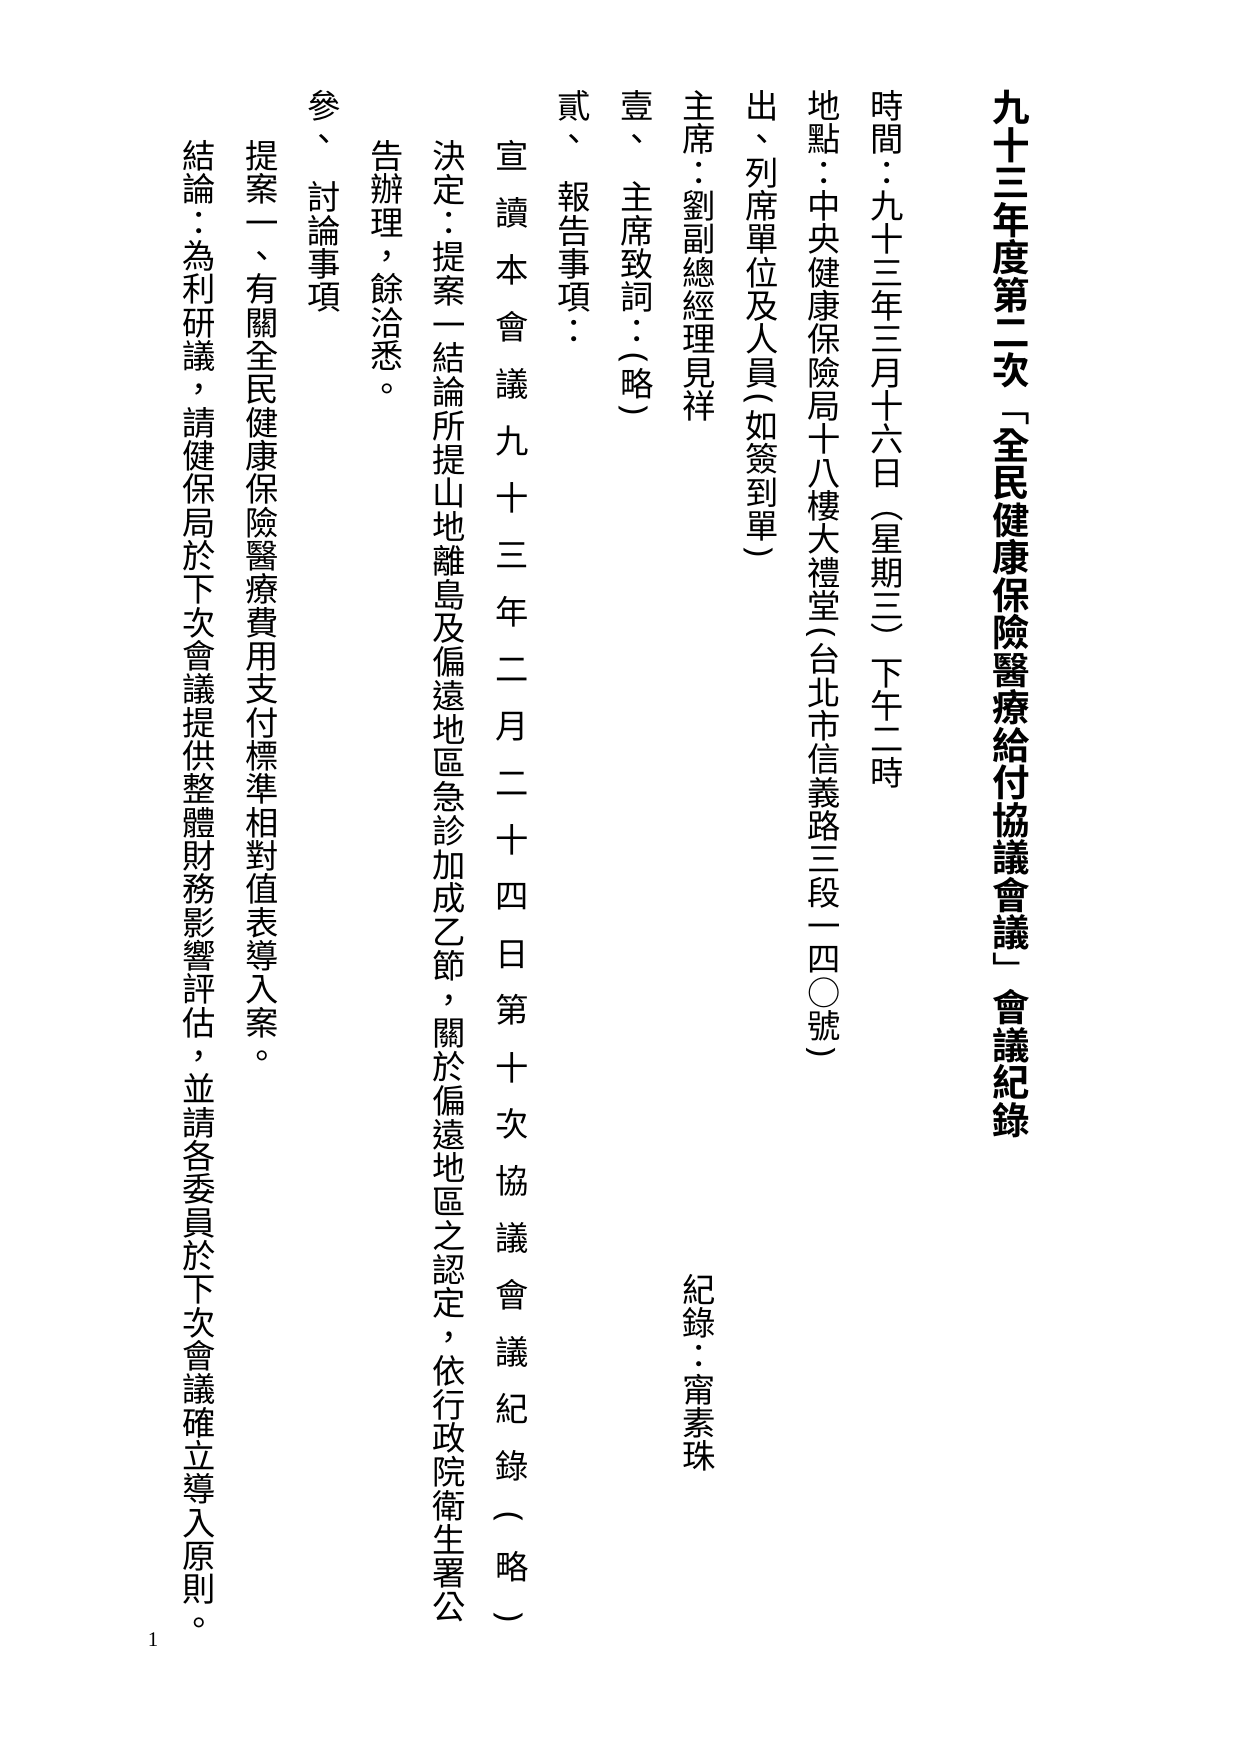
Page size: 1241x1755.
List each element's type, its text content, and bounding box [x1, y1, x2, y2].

text 時間：九十三年三月十六日︵星期三︶下午二時 [855, 89, 918, 1627]
list 討論事項 [293, 89, 355, 1627]
list 主席致詞：(略) [605, 89, 668, 1627]
text 結論：為利研議，請健保局於下次會議提供整體財務影響評估，並請各委員於下次會議確立導入原則。 [168, 139, 230, 1627]
text 出、列席單位及人員(如簽到單) [730, 89, 793, 1627]
text 九十三年度第二次﹁全民健康保險醫療給付協議會議﹂會議紀錄 [980, 89, 1043, 1627]
text 主席：劉副總經理見祥 紀錄：甯素珠 [668, 89, 730, 1627]
text 宣讀本會議九十三年二月二十四日第十次協議會議紀錄(略) 決定：提案一結論所提山地離島及偏遠地區急診加成乙節，關於偏遠地區之認定，依行政院衛生署公告辦理，餘洽悉。 [355, 139, 543, 1627]
list 報告事項： [543, 89, 605, 1627]
text 提案一、有關全民健康保險醫療費用支付標準相對值表導入案。 [230, 139, 293, 1627]
text 地點：中央健康保險局十八樓大禮堂(台北市信義路三段一四○號) [793, 89, 855, 1627]
